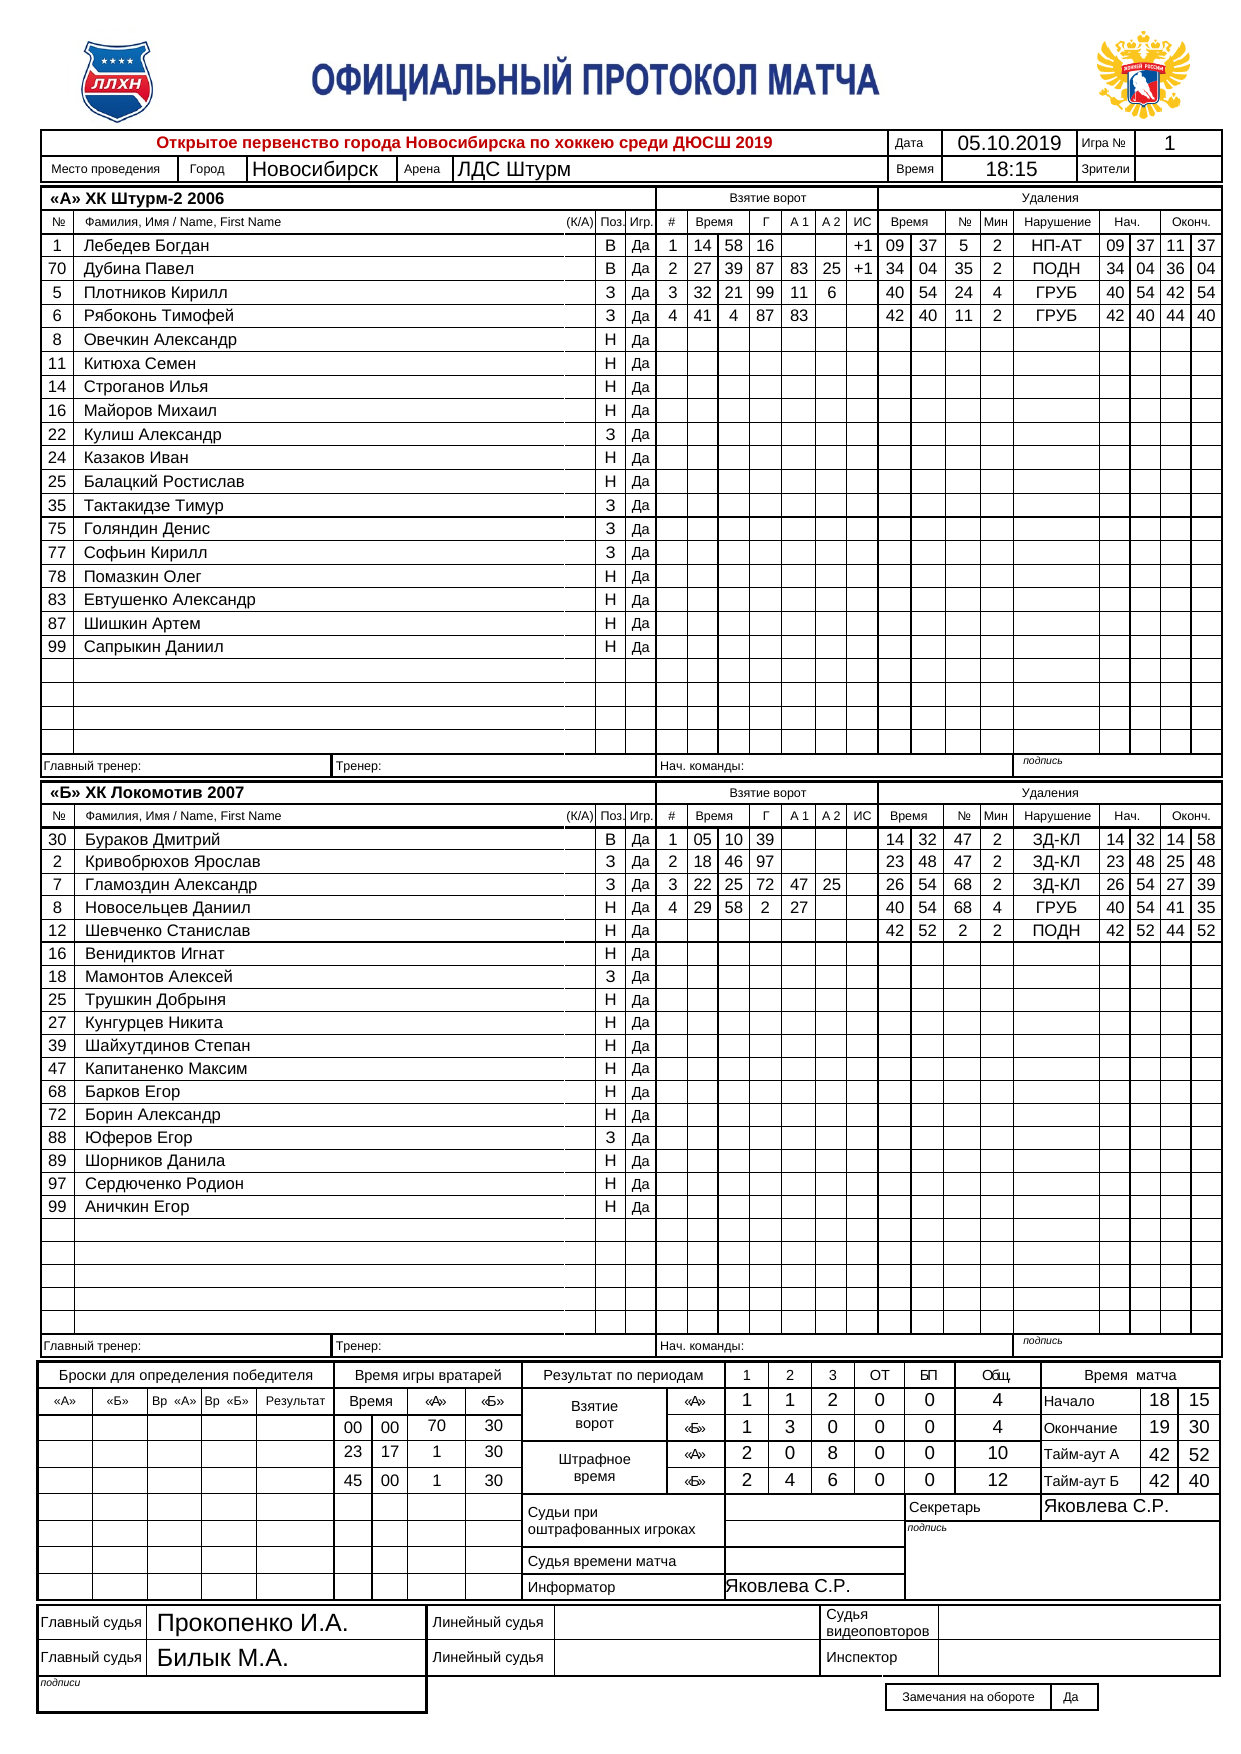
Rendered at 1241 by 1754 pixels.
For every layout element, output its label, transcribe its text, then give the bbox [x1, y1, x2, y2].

table_cell [1192, 1242, 1221, 1264]
table_header Взятие ворот [657, 783, 877, 803]
table_cell [93, 1547, 147, 1573]
table_cell [981, 659, 1013, 682]
table_cell [1192, 446, 1221, 469]
table_cell 30 [42, 829, 74, 849]
table_header Дата [889, 131, 941, 155]
table_cell [42, 683, 73, 706]
table_cell 1 [657, 235, 687, 256]
table_cell Результат [257, 1389, 333, 1413]
table_cell [1131, 1012, 1160, 1033]
table_cell [1100, 1127, 1129, 1149]
table_cell [981, 636, 1013, 658]
table_cell [565, 446, 595, 469]
table_cell [981, 423, 1013, 445]
table_cell [688, 989, 717, 1011]
table_cell [879, 659, 910, 682]
table_cell [879, 730, 910, 753]
table_cell [944, 1012, 980, 1033]
table_cell 25 [816, 874, 846, 895]
table_cell Капитаненко Максим [75, 1058, 564, 1079]
table_cell [912, 1012, 943, 1033]
table_cell [39, 1521, 92, 1546]
table_cell 37 [1192, 235, 1221, 256]
table_cell [1100, 588, 1129, 611]
table_cell [1131, 446, 1160, 469]
table_cell Да [626, 257, 655, 280]
table_cell Да [626, 494, 655, 516]
table_cell [688, 636, 717, 658]
table_cell [688, 352, 717, 374]
table_cell [946, 707, 980, 729]
table_cell Да [626, 1196, 655, 1218]
table_cell 4 [657, 896, 687, 918]
table_cell Время [889, 157, 941, 181]
table_cell 23 [1100, 850, 1129, 872]
table_cell [1014, 1035, 1099, 1057]
table_cell [816, 518, 846, 540]
table_cell [657, 1242, 687, 1264]
table_header 1 [1136, 131, 1221, 155]
table_cell [1100, 636, 1129, 658]
table_header 2 [769, 1363, 811, 1387]
table_cell [565, 612, 595, 634]
table_cell [719, 423, 749, 445]
table_cell [565, 1265, 595, 1287]
table_cell [1192, 494, 1221, 516]
table_cell [565, 1081, 595, 1103]
table_cell 4 [719, 305, 749, 327]
table_cell [657, 1173, 687, 1195]
table_cell 42 [879, 305, 910, 327]
table_cell [1014, 376, 1099, 398]
table_cell Мин [981, 805, 1013, 826]
table_cell [944, 1104, 980, 1126]
table_cell [946, 352, 980, 374]
table_cell [816, 612, 846, 634]
table_cell [912, 423, 945, 445]
table_cell [750, 376, 781, 398]
table_cell [1192, 588, 1221, 611]
table_cell [816, 588, 846, 611]
table_cell 30 [466, 1468, 521, 1493]
table_cell З [596, 966, 625, 987]
table_cell [1100, 659, 1129, 682]
table_cell 40 [879, 896, 910, 918]
table_cell [1100, 541, 1129, 564]
table_cell [565, 1219, 595, 1241]
table_cell [879, 1012, 910, 1033]
table_cell Оконч. [1161, 211, 1221, 233]
table_cell [565, 494, 595, 516]
table_cell [257, 1521, 333, 1546]
table_cell Г [750, 211, 781, 233]
table_cell [688, 1058, 717, 1079]
table_cell 11 [42, 352, 73, 374]
table_cell 87 [750, 305, 781, 327]
table_cell [688, 541, 717, 564]
table_cell 44 [1161, 305, 1190, 327]
table_cell подписи [39, 1677, 425, 1711]
table_cell [782, 1127, 815, 1149]
table_cell [879, 446, 910, 469]
table_cell [782, 943, 815, 964]
table_cell 24 [42, 446, 73, 469]
table_cell [847, 1081, 877, 1103]
table_cell [1131, 612, 1160, 634]
table_cell [879, 989, 910, 1011]
table_cell [847, 920, 877, 941]
table_cell ЗД-КЛ [1014, 850, 1099, 872]
table_cell [1014, 659, 1099, 682]
table_cell [981, 989, 1013, 1011]
table_cell [816, 470, 846, 493]
table_cell [782, 683, 815, 706]
table_cell [1100, 1196, 1129, 1218]
table_cell [688, 1035, 717, 1057]
table_cell [626, 1219, 655, 1241]
table_cell [565, 588, 595, 611]
table_cell [719, 399, 749, 422]
table_cell [912, 494, 945, 516]
table_cell [626, 1311, 655, 1333]
table_cell [719, 1058, 749, 1079]
table_cell Плотников Кирилл [74, 281, 564, 303]
table_cell [1161, 1311, 1190, 1333]
table_header Игра № [1078, 131, 1134, 155]
table_cell В [596, 235, 625, 256]
table_cell Вр «Б» [202, 1389, 256, 1413]
table_cell [626, 659, 655, 682]
table_cell [782, 730, 815, 753]
table_cell подпись [1014, 1335, 1221, 1356]
table_cell [657, 1081, 687, 1103]
table_cell [1014, 1058, 1099, 1079]
table_cell [1100, 1173, 1129, 1195]
table_cell Да [626, 352, 655, 374]
table_cell [42, 659, 73, 682]
table_cell [565, 1150, 595, 1172]
table_cell [1100, 966, 1129, 987]
table_cell Да [626, 518, 655, 540]
table_cell [879, 966, 910, 987]
table_cell [912, 659, 945, 682]
table_cell [912, 541, 945, 564]
table_cell Новосибирск [248, 157, 396, 181]
table_cell [719, 565, 749, 587]
table_cell Н [596, 1012, 625, 1033]
table_cell Игр. [626, 211, 655, 233]
table_cell [1100, 328, 1129, 351]
table_cell [726, 1495, 904, 1520]
table_cell [981, 446, 1013, 469]
table_cell Да [626, 829, 655, 849]
table_cell [596, 730, 625, 753]
table_cell [912, 707, 945, 729]
table_cell [847, 352, 877, 374]
table_cell Да [626, 636, 655, 658]
table_cell [565, 423, 595, 445]
table_cell [596, 683, 625, 706]
table_cell Тайм-аут Б [1042, 1468, 1140, 1493]
table_cell [42, 1219, 74, 1241]
table_cell [726, 1548, 904, 1573]
table_cell [782, 1104, 815, 1126]
table_cell [847, 829, 877, 849]
table_cell 42 [1161, 281, 1190, 303]
table_cell [657, 1035, 687, 1057]
table_cell Новосельцев Даниил [75, 896, 564, 918]
table_cell 70 [408, 1416, 465, 1440]
table_cell А 1 [782, 805, 815, 826]
table_cell 83 [782, 305, 815, 327]
table_cell [688, 446, 717, 469]
table_cell [466, 1521, 521, 1546]
table_cell [847, 943, 877, 964]
table_cell [782, 707, 815, 729]
table_cell № [42, 211, 73, 233]
table_cell [719, 659, 749, 682]
table_cell [688, 943, 717, 964]
table_cell 2 [726, 1468, 768, 1493]
table_cell [688, 588, 717, 611]
table_cell [981, 730, 1013, 753]
table_cell 54 [1131, 281, 1160, 303]
table_cell Да [626, 305, 655, 327]
table_cell [719, 1196, 749, 1218]
table_cell 42 [1141, 1441, 1177, 1467]
table_cell [847, 1219, 877, 1241]
table_cell Арена [398, 157, 452, 181]
table_cell [257, 1574, 333, 1599]
table_cell [1192, 1035, 1221, 1057]
table_cell 23 [335, 1441, 371, 1467]
table_cell [782, 966, 815, 987]
table_cell [981, 470, 1013, 493]
table_cell [816, 966, 846, 987]
table_cell 32 [1131, 829, 1160, 849]
table_cell Да [626, 470, 655, 493]
table_cell [750, 730, 781, 753]
table_cell 7 [42, 874, 74, 895]
table_cell [657, 920, 687, 941]
table_cell [782, 376, 815, 398]
table_cell [1131, 1150, 1160, 1172]
table_cell 0 [855, 1442, 904, 1467]
table_cell [816, 1288, 846, 1310]
table_cell # [657, 211, 687, 233]
table_cell [782, 1012, 815, 1033]
table_cell 37 [1131, 235, 1160, 256]
table_cell [750, 494, 781, 516]
table_cell 18 [688, 850, 717, 872]
table_cell 4 [769, 1468, 811, 1493]
table_cell [657, 565, 687, 587]
table_cell [847, 612, 877, 634]
table_cell [879, 1150, 910, 1172]
table_cell 27 [782, 896, 815, 918]
table_cell [879, 399, 910, 422]
table_cell 22 [688, 874, 717, 895]
table_cell [466, 1574, 521, 1599]
table_cell [202, 1521, 256, 1546]
table_cell [1131, 1288, 1160, 1310]
table_cell № [944, 805, 980, 826]
table_cell [1100, 1035, 1129, 1057]
table_cell Зрители [1078, 157, 1134, 181]
table_cell [1014, 446, 1099, 469]
table_cell 40 [1100, 281, 1129, 303]
table_cell [1131, 730, 1160, 753]
table_cell [1161, 1150, 1190, 1172]
table_cell [565, 829, 595, 849]
table_cell [719, 1242, 749, 1264]
table_cell [1014, 1104, 1099, 1126]
table_cell [1161, 943, 1190, 964]
table_header ОТ [855, 1363, 904, 1387]
table_cell [816, 896, 846, 918]
table_cell 0 [769, 1442, 811, 1467]
table_cell [944, 1035, 980, 1057]
table_cell [981, 518, 1013, 540]
table_cell [912, 966, 943, 987]
table_cell Н [596, 588, 625, 611]
table_cell [565, 730, 595, 753]
table_cell [847, 896, 877, 918]
table_cell 3 [657, 874, 687, 895]
table_cell ЗД-КЛ [1014, 829, 1099, 849]
table_cell [912, 612, 945, 634]
table_cell «Б» [93, 1389, 147, 1413]
table_cell [1192, 470, 1221, 493]
table_cell 87 [42, 612, 73, 634]
table_cell [719, 446, 749, 469]
table_cell [1131, 943, 1160, 964]
table_cell [1100, 1219, 1129, 1241]
table_cell [565, 565, 595, 587]
table_cell 5 [946, 235, 980, 256]
table_cell [1161, 376, 1190, 398]
table_cell [946, 636, 980, 658]
table_cell [626, 1242, 655, 1264]
table_cell [946, 328, 980, 351]
table_cell 10 [956, 1442, 1040, 1467]
table_cell [782, 352, 815, 374]
table_cell 40 [1192, 305, 1221, 327]
table_cell [912, 446, 945, 469]
table_cell [688, 1081, 717, 1103]
table_cell Да [626, 446, 655, 469]
table_cell [74, 707, 564, 729]
table_cell [750, 966, 781, 987]
table_cell [782, 920, 815, 941]
table_cell 8 [812, 1442, 854, 1467]
table_cell [257, 1441, 333, 1467]
table_cell [1192, 1150, 1221, 1172]
table_cell [719, 1104, 749, 1126]
table_cell [1100, 683, 1129, 706]
table_cell 4 [657, 305, 687, 327]
table_cell Время [879, 805, 943, 826]
table_cell 1 [408, 1441, 465, 1467]
table_cell [981, 1127, 1013, 1149]
table_cell [1161, 659, 1190, 682]
table_cell [688, 494, 717, 516]
table_cell Мамонтов Алексей [75, 966, 564, 987]
table_cell [719, 636, 749, 658]
table_cell [944, 1127, 980, 1149]
table_cell [565, 1173, 595, 1195]
table_cell З [596, 1127, 625, 1149]
table_cell Лебедев Богдан [74, 235, 564, 256]
table_cell Окончание [1042, 1415, 1140, 1440]
table_cell 0 [905, 1468, 954, 1493]
table_cell [202, 1494, 256, 1520]
table_cell [879, 470, 910, 493]
table_cell [1131, 659, 1160, 682]
table_cell [657, 399, 687, 422]
table_cell [944, 1311, 980, 1333]
table_cell [1014, 683, 1099, 706]
table_cell 25 [42, 470, 73, 493]
table_cell [816, 989, 846, 1011]
table_cell 52 [912, 920, 943, 941]
table_cell Да [626, 943, 655, 964]
table_cell [912, 636, 945, 658]
table_cell [1131, 1058, 1160, 1079]
table_cell 52 [1179, 1441, 1219, 1467]
picture [5, 28, 1197, 129]
table_cell Линейный судья [428, 1606, 554, 1639]
table_cell [466, 1547, 521, 1573]
table_cell [750, 1173, 781, 1195]
table_cell 27 [1161, 874, 1190, 895]
table_cell [1131, 636, 1160, 658]
table_cell [879, 1242, 910, 1264]
table_cell [946, 470, 980, 493]
table_cell [981, 1173, 1013, 1195]
table_cell [565, 896, 595, 918]
table_cell З [596, 518, 625, 540]
table_cell [1131, 328, 1160, 351]
table_cell [1161, 707, 1190, 729]
table_cell 1 [42, 235, 73, 256]
table_cell 0 [855, 1415, 904, 1440]
table_cell [1161, 1219, 1190, 1241]
table_cell [847, 305, 877, 327]
table_cell [946, 659, 980, 682]
table_cell [257, 1494, 333, 1520]
table_cell Софьин Кирилл [74, 541, 564, 564]
table_cell 34 [879, 257, 910, 280]
table_cell [148, 1574, 201, 1599]
table_header Взятие ворот [657, 188, 877, 209]
table_cell [879, 494, 910, 516]
table_cell [39, 1416, 92, 1440]
table_cell Да [626, 588, 655, 611]
table_cell «А» [668, 1389, 724, 1413]
table_cell [657, 1265, 687, 1287]
table_cell 39 [1192, 874, 1221, 895]
table_cell 00 [335, 1416, 371, 1440]
table_cell [1192, 707, 1221, 729]
table_cell Гламоздин Александр [75, 874, 564, 895]
table_cell [912, 1311, 943, 1333]
table_cell [944, 1265, 980, 1287]
table_cell [1161, 423, 1190, 445]
table_cell Сапрыкин Даниил [74, 636, 564, 658]
table_cell [1161, 683, 1190, 706]
table_cell [1100, 565, 1129, 587]
table_cell Н [596, 376, 625, 398]
table_cell 83 [42, 588, 73, 611]
table_cell 58 [719, 896, 749, 918]
table_cell [750, 707, 781, 729]
table_cell [981, 1150, 1013, 1172]
table_cell Да [626, 1081, 655, 1103]
table_cell [750, 1035, 781, 1057]
table_cell [1161, 1012, 1190, 1033]
table_cell Да [626, 896, 655, 918]
table_cell «Б» [668, 1415, 724, 1440]
table_cell Шишкин Артем [74, 612, 564, 634]
table_cell «Б» [668, 1468, 724, 1493]
table_cell Н [596, 1196, 625, 1218]
table_cell [74, 659, 564, 682]
table_cell Голяндин Денис [74, 518, 564, 540]
table_cell [1192, 1012, 1221, 1033]
table_cell [719, 1012, 749, 1033]
table_cell [1100, 707, 1129, 729]
table_cell [1161, 399, 1190, 422]
table_cell 88 [42, 1127, 74, 1149]
table_cell [42, 1311, 74, 1333]
table_cell [93, 1416, 147, 1440]
table_cell [1014, 989, 1099, 1011]
table_cell 04 [1192, 257, 1221, 280]
table_header «Б» ХК Локомотив 2007 [42, 783, 655, 803]
table_cell Кунгурцев Никита [75, 1012, 564, 1033]
table_cell [847, 494, 877, 516]
table_cell Да [626, 1012, 655, 1033]
table_cell 14 [1161, 829, 1190, 849]
table_cell [847, 1288, 877, 1310]
table_cell [782, 423, 815, 445]
table_cell 72 [42, 1104, 74, 1126]
table_cell [1131, 989, 1160, 1011]
table_cell [657, 541, 687, 564]
table_cell [782, 399, 815, 422]
table_cell [408, 1521, 465, 1546]
table_cell Борин Александр [75, 1104, 564, 1126]
table_cell 99 [750, 281, 781, 303]
table_cell [719, 683, 749, 706]
table_cell [816, 730, 846, 753]
table_cell [408, 1547, 465, 1573]
table_cell [657, 1288, 687, 1310]
table_cell [688, 1219, 717, 1241]
table_cell Информатор [523, 1575, 724, 1599]
table_cell [719, 518, 749, 540]
table_cell 14 [42, 376, 73, 398]
table_cell 04 [912, 257, 945, 280]
table_cell [657, 494, 687, 516]
table_cell [688, 1265, 717, 1287]
table_cell [688, 1311, 717, 1333]
table_cell [719, 352, 749, 374]
table_cell [202, 1441, 256, 1467]
table_cell ЛДС Штурм [454, 157, 887, 181]
table_cell 2 [981, 850, 1013, 872]
table_cell [719, 920, 749, 941]
table_cell [879, 1035, 910, 1057]
table_cell [847, 588, 877, 611]
table_cell 40 [1131, 305, 1160, 327]
table_cell [657, 730, 687, 753]
table_cell [981, 376, 1013, 398]
table_cell [39, 1574, 92, 1599]
table_cell 2 [981, 874, 1013, 895]
table_cell [847, 850, 877, 872]
table_header 3 [812, 1363, 854, 1387]
table_cell [912, 730, 945, 753]
table_cell Тренер: [333, 1335, 655, 1356]
table_cell Время [335, 1389, 407, 1413]
table_cell [912, 328, 945, 351]
table_header Да [1052, 1685, 1097, 1709]
table_cell [1014, 707, 1099, 729]
table_cell [688, 1150, 717, 1172]
table_cell [879, 1219, 910, 1241]
table_cell [688, 1288, 717, 1310]
table_cell [1131, 1035, 1160, 1057]
table_cell [816, 235, 846, 256]
table_cell [657, 1012, 687, 1033]
table_cell ГРУБ [1014, 281, 1099, 303]
table_cell [981, 328, 1013, 351]
table_cell 47 [782, 874, 815, 895]
table_cell [912, 1104, 943, 1126]
table_cell [816, 829, 846, 849]
table_cell [1192, 423, 1221, 445]
table_cell [847, 281, 877, 303]
table_cell [657, 989, 687, 1011]
table_cell [148, 1521, 201, 1546]
table_cell [847, 518, 877, 540]
table_cell Начало [1042, 1389, 1140, 1413]
table_cell Судья времени матча [523, 1548, 724, 1573]
table_cell [782, 1242, 815, 1264]
table_cell [750, 565, 781, 587]
table_cell Н [596, 1104, 625, 1126]
table_cell В [596, 257, 625, 280]
table_cell 25 [42, 989, 74, 1011]
table_cell [847, 730, 877, 753]
table_cell 54 [1192, 281, 1221, 303]
table_cell [1161, 730, 1190, 753]
table_cell [782, 446, 815, 469]
table_cell [1014, 565, 1099, 587]
table_cell [981, 1081, 1013, 1103]
table_cell [847, 1311, 877, 1333]
table_cell [93, 1441, 147, 1467]
table_cell 12 [42, 920, 74, 941]
table_cell Шорников Данила [75, 1150, 564, 1172]
table_cell Балацкий Ростислав [74, 470, 564, 493]
table_cell Нач. [1100, 805, 1160, 826]
table_cell Да [626, 423, 655, 445]
table_cell [596, 1242, 625, 1264]
table_cell [1014, 1150, 1099, 1172]
table_cell [1014, 518, 1099, 540]
table_header Удаления [879, 188, 1221, 209]
table_cell [565, 707, 595, 729]
table_cell [782, 1173, 815, 1195]
table_cell [816, 1127, 846, 1149]
table_cell [912, 588, 945, 611]
table_cell [879, 541, 910, 564]
table_cell (К/А) [565, 805, 595, 826]
table_cell [912, 1242, 943, 1264]
table_cell [657, 966, 687, 987]
table_cell [782, 850, 815, 872]
table_cell Тренер: [333, 755, 655, 776]
table_cell [719, 730, 749, 753]
table_cell [750, 1242, 781, 1264]
table_cell [782, 470, 815, 493]
table_cell [750, 920, 781, 941]
table_cell [93, 1574, 147, 1599]
table_cell [944, 1150, 980, 1172]
table_cell 2 [981, 235, 1013, 256]
table_cell Строганов Илья [74, 376, 564, 398]
table_cell [596, 1219, 625, 1241]
table_cell [816, 541, 846, 564]
table_cell [565, 470, 595, 493]
table_cell 48 [1131, 850, 1160, 872]
table_cell Секретарь [906, 1495, 1040, 1520]
table_cell [565, 874, 595, 895]
table_cell [1192, 966, 1221, 987]
table_cell [565, 920, 595, 941]
table_cell [946, 376, 980, 398]
table_cell [1192, 1104, 1221, 1126]
table_cell Да [626, 1150, 655, 1172]
table_cell 11 [782, 281, 815, 303]
table_cell 16 [42, 943, 74, 964]
table_cell [946, 565, 980, 587]
table_cell [1161, 612, 1190, 634]
table_cell [74, 683, 564, 706]
table_cell Да [626, 966, 655, 987]
table_cell 4 [956, 1415, 1040, 1440]
table_cell [750, 683, 781, 706]
table_cell В [596, 829, 625, 849]
table_cell Да [626, 1104, 655, 1126]
table_cell # [657, 805, 687, 826]
table_cell 97 [750, 850, 781, 872]
table_cell ГРУБ [1014, 896, 1099, 918]
table_cell [1100, 1104, 1129, 1126]
table_cell 54 [1131, 874, 1160, 895]
table_cell 35 [42, 494, 73, 516]
table_cell [750, 636, 781, 658]
table_cell [912, 518, 945, 540]
table_cell 97 [42, 1173, 74, 1195]
table_cell № [946, 211, 980, 233]
table_cell [782, 1081, 815, 1103]
table_cell [1014, 612, 1099, 634]
table_cell Да [626, 541, 655, 564]
table_cell [1100, 1265, 1129, 1287]
table_cell [719, 1081, 749, 1103]
table_cell 6 [816, 281, 846, 303]
table_cell 17 [373, 1441, 407, 1467]
table_cell [1192, 541, 1221, 564]
table_cell [782, 1265, 815, 1287]
table_cell 42 [1100, 920, 1129, 941]
table_cell [466, 1494, 521, 1520]
table_cell 48 [1192, 850, 1221, 872]
table_cell [1014, 352, 1099, 374]
table_cell 21 [719, 281, 749, 303]
table_cell [847, 683, 877, 706]
table_cell 2 [657, 850, 687, 872]
table_cell [565, 1288, 595, 1310]
table_cell [782, 612, 815, 634]
table_cell [1100, 1058, 1129, 1079]
table_cell [816, 376, 846, 398]
table_cell [1014, 1288, 1099, 1310]
table_cell [719, 1311, 749, 1333]
table_cell [944, 1173, 980, 1195]
table_cell [202, 1416, 256, 1440]
table_cell [719, 612, 749, 634]
table_cell [750, 399, 781, 422]
table_cell [847, 446, 877, 469]
table_cell [555, 1640, 819, 1675]
table_cell Евтушенко Александр [74, 588, 564, 611]
table_cell 40 [1100, 896, 1129, 918]
table_cell [946, 683, 980, 706]
table_cell Н [596, 920, 625, 941]
table_cell [782, 829, 815, 849]
table_cell [847, 399, 877, 422]
table_cell [1161, 1035, 1190, 1057]
table_cell 05 [688, 829, 717, 849]
table_cell [1192, 636, 1221, 658]
table_cell [816, 1242, 846, 1264]
table_cell [565, 305, 595, 327]
table_cell Кривобрюхов Ярослав [75, 850, 564, 872]
table_cell 99 [42, 636, 73, 658]
table_cell [1192, 1173, 1221, 1195]
table_cell [750, 989, 781, 1011]
table_cell Да [626, 376, 655, 398]
table_cell [1161, 1265, 1190, 1287]
table_cell [1192, 659, 1221, 682]
table_cell Н [596, 612, 625, 634]
table_cell [1100, 1081, 1129, 1103]
table_cell [782, 1288, 815, 1310]
table_cell [719, 1219, 749, 1241]
table_cell Прокопенко И.А. [147, 1606, 425, 1639]
table_cell [1014, 1012, 1099, 1033]
table_cell [981, 1219, 1013, 1241]
table_cell [565, 281, 595, 303]
table_cell [1161, 518, 1190, 540]
table_cell [1192, 328, 1221, 351]
table_cell 2 [981, 829, 1013, 849]
table_cell З [596, 494, 625, 516]
table_cell [657, 1196, 687, 1218]
table_cell 2 [657, 257, 687, 280]
table_cell [1161, 636, 1190, 658]
table_cell [816, 1265, 846, 1287]
table_cell [688, 1173, 717, 1195]
table_cell [1100, 730, 1129, 753]
table_cell 00 [373, 1416, 407, 1440]
table_cell [565, 518, 595, 540]
table_header Замечания на обороте [887, 1685, 1050, 1709]
table_cell [981, 1196, 1013, 1218]
table_cell З [596, 874, 625, 895]
table_cell [883, 1677, 1220, 1681]
table_cell подпись [906, 1522, 1219, 1599]
table_cell [1192, 565, 1221, 587]
table_cell Главный тренер: [42, 755, 330, 776]
table_cell [847, 707, 877, 729]
table_cell [719, 470, 749, 493]
table_cell Н [596, 989, 625, 1011]
table_cell 10 [719, 829, 749, 849]
table_cell [688, 565, 717, 587]
table_cell [688, 399, 717, 422]
table_cell [1100, 943, 1129, 964]
table_cell Н [596, 943, 625, 964]
table_cell [565, 636, 595, 658]
table_cell Поз. [596, 805, 625, 826]
table_header Общ. [956, 1363, 1040, 1387]
table_cell 68 [42, 1081, 74, 1103]
table_cell [555, 1606, 819, 1639]
table_cell [1014, 1196, 1099, 1218]
table_cell 18 [1141, 1389, 1177, 1413]
table_cell 35 [1192, 896, 1221, 918]
table_cell [719, 707, 749, 729]
table_cell [1161, 494, 1190, 516]
table_cell 25 [816, 257, 846, 280]
table_cell [74, 730, 564, 753]
table_cell [847, 565, 877, 587]
table_cell [981, 612, 1013, 634]
table_cell 19 [1141, 1415, 1177, 1440]
table_cell ИС [847, 805, 877, 826]
table_cell [879, 1288, 910, 1310]
table_header Результат по периодам [523, 1363, 724, 1387]
table_cell [1161, 470, 1190, 493]
table_cell [688, 328, 717, 351]
table_cell [1131, 1196, 1160, 1218]
table_cell [981, 352, 1013, 374]
table_cell [847, 966, 877, 987]
table_cell [782, 659, 815, 682]
table_cell 72 [750, 874, 781, 895]
table_header Время матча [1042, 1363, 1219, 1387]
table_cell [688, 1242, 717, 1264]
table_cell [565, 1035, 595, 1057]
table_cell [1131, 494, 1160, 516]
table_cell [657, 376, 687, 398]
table_cell Казаков Иван [74, 446, 564, 469]
table_cell [1161, 352, 1190, 374]
table_cell Да [626, 235, 655, 256]
table_cell [1131, 399, 1160, 422]
table_cell [816, 707, 846, 729]
table_cell [1192, 399, 1221, 422]
table_cell 09 [879, 235, 910, 256]
table_cell [912, 1127, 943, 1149]
table_cell «А» [39, 1389, 92, 1413]
table_cell [335, 1547, 371, 1573]
table_cell 0 [855, 1468, 904, 1493]
table_cell [75, 1265, 564, 1287]
table_cell Майоров Михаил [74, 399, 564, 422]
table_cell Яковлева С.Р. [1042, 1495, 1219, 1520]
table_cell З [596, 281, 625, 303]
table_cell [879, 565, 910, 587]
table_cell [1100, 423, 1129, 445]
table_cell [202, 1574, 256, 1599]
table_cell [750, 1196, 781, 1218]
table_cell ПОДН [1014, 257, 1099, 280]
table_cell [1014, 328, 1099, 351]
table_cell [944, 989, 980, 1011]
table_cell [565, 850, 595, 872]
table_cell З [596, 423, 625, 445]
table_cell [719, 1127, 749, 1149]
table_cell [657, 1150, 687, 1172]
table_cell 68 [944, 874, 980, 895]
table_cell 48 [912, 850, 943, 872]
table_cell [944, 1196, 980, 1218]
table_cell [1131, 541, 1160, 564]
table_cell [373, 1494, 407, 1520]
table_cell [719, 943, 749, 964]
table_cell [93, 1521, 147, 1546]
table_cell 47 [944, 850, 980, 872]
table_cell [782, 235, 815, 256]
table_cell 23 [879, 850, 910, 872]
table_cell Нарушение [1014, 805, 1099, 826]
table_cell [1014, 1311, 1099, 1333]
table_cell [657, 943, 687, 964]
table_cell [565, 1242, 595, 1264]
table_cell [688, 1127, 717, 1149]
table_cell [750, 1104, 781, 1126]
table_cell [782, 588, 815, 611]
table_cell 40 [1179, 1468, 1219, 1493]
table_cell Н [596, 1081, 625, 1103]
table_cell Фамилия, Имя / Name, First Name [75, 805, 565, 826]
table_cell [847, 1196, 877, 1218]
table_cell [719, 328, 749, 351]
table_cell [946, 612, 980, 634]
table_cell [847, 989, 877, 1011]
table_cell [1100, 446, 1129, 469]
table_cell Н [596, 1058, 625, 1079]
table_cell [626, 1288, 655, 1310]
table_cell [596, 659, 625, 682]
table_cell [981, 1104, 1013, 1126]
table_cell [847, 376, 877, 398]
table_cell [565, 257, 595, 280]
table_cell [688, 423, 717, 445]
table_cell [1014, 636, 1099, 658]
table_cell [1131, 1219, 1160, 1241]
table_cell [782, 541, 815, 564]
table_cell [1014, 588, 1099, 611]
table_cell [75, 1242, 564, 1264]
table_cell [688, 730, 717, 753]
table_cell [657, 446, 687, 469]
table_cell № [42, 805, 74, 826]
table_cell [42, 1242, 74, 1264]
table_cell Главный судья [39, 1640, 146, 1675]
table_cell [1131, 518, 1160, 540]
table_cell [847, 874, 877, 895]
table_cell [1192, 730, 1221, 753]
table_cell 2 [42, 850, 74, 872]
table_cell [981, 1012, 1013, 1033]
table_cell 2 [944, 920, 980, 941]
table_cell [1131, 565, 1160, 587]
table_cell Тайм-аут А [1042, 1441, 1140, 1467]
table_cell [816, 1012, 846, 1033]
table_cell [946, 399, 980, 422]
table_cell [782, 1219, 815, 1241]
table_cell Линейный судья [428, 1640, 554, 1675]
table_cell [1161, 989, 1190, 1011]
table_cell [1161, 328, 1190, 351]
table_cell 14 [1100, 829, 1129, 849]
table_cell [428, 1677, 882, 1711]
table_cell [750, 1219, 781, 1241]
table_cell 22 [42, 423, 73, 445]
table_cell 27 [688, 257, 717, 280]
table_cell Да [626, 399, 655, 422]
table_cell [879, 423, 910, 445]
table_cell 83 [782, 257, 815, 280]
table_cell [912, 989, 943, 1011]
table_cell [750, 423, 781, 445]
table_cell Бураков Дмитрий [75, 829, 564, 849]
table_cell [879, 636, 910, 658]
table_cell [816, 352, 846, 374]
table_cell [816, 943, 846, 964]
table_cell 35 [946, 257, 980, 280]
table_cell Сердюченко Родион [75, 1173, 564, 1195]
table_cell 1 [657, 829, 687, 849]
table_cell [1131, 423, 1160, 445]
table_cell [1192, 1219, 1221, 1241]
table_cell Н [596, 328, 625, 351]
table_cell 3 [657, 281, 687, 303]
table_cell [879, 328, 910, 351]
table_cell [42, 1265, 74, 1287]
table_cell 42 [1100, 305, 1129, 327]
table_cell 40 [912, 305, 945, 327]
table_cell [912, 683, 945, 706]
table_cell [981, 399, 1013, 422]
table_cell [879, 612, 910, 634]
table_cell [257, 1468, 333, 1493]
table_cell Шевченко Станислав [75, 920, 564, 941]
table_cell (К/А) [565, 211, 595, 233]
table_cell А 2 [816, 805, 846, 826]
table_cell [1192, 1311, 1221, 1333]
table_cell [879, 1265, 910, 1287]
table_cell [981, 966, 1013, 987]
table_cell 0 [812, 1415, 854, 1440]
table_cell [879, 1058, 910, 1079]
table_cell Н [596, 565, 625, 587]
table_cell З [596, 305, 625, 327]
table_cell [981, 1265, 1013, 1287]
table_cell [148, 1441, 201, 1467]
table_cell [257, 1416, 333, 1440]
table_cell [946, 730, 980, 753]
table_cell [688, 1196, 717, 1218]
table_cell [782, 518, 815, 540]
table_cell [42, 1288, 74, 1310]
table_cell [657, 1104, 687, 1126]
table_cell 14 [879, 829, 910, 849]
table_cell [879, 518, 910, 540]
table_cell 4 [981, 896, 1013, 918]
table_cell [1161, 1173, 1190, 1195]
table_cell 2 [750, 896, 781, 918]
table_cell [688, 659, 717, 682]
table_cell [719, 1173, 749, 1195]
table_cell [1131, 1127, 1160, 1149]
table_cell [847, 1173, 877, 1195]
table_cell 26 [879, 874, 910, 895]
table_cell [912, 1288, 943, 1310]
table_cell 54 [912, 281, 945, 303]
table_cell [944, 966, 980, 987]
table_cell [1192, 1127, 1221, 1149]
table_cell 29 [688, 896, 717, 918]
table_cell [688, 470, 717, 493]
table_cell [719, 1265, 749, 1287]
table_cell 26 [1100, 874, 1129, 895]
table_header Открытое первенство города Новосибирска по хоккею среди ДЮСШ 2019 [42, 131, 887, 155]
table_cell 36 [1161, 257, 1190, 280]
table_cell [981, 943, 1013, 964]
table_cell Кулиш Александр [74, 423, 564, 445]
table_cell [912, 565, 945, 587]
table_cell [1014, 943, 1099, 964]
table_cell [657, 612, 687, 634]
table_cell [750, 1311, 781, 1333]
table_cell Н [596, 1173, 625, 1195]
table_cell 39 [750, 829, 781, 849]
table_cell [688, 1104, 717, 1126]
table_cell [816, 446, 846, 469]
table_cell [688, 1012, 717, 1033]
table_cell [816, 423, 846, 445]
table_cell [657, 470, 687, 493]
table_cell [946, 541, 980, 564]
table_cell [93, 1468, 147, 1493]
table_cell 0 [905, 1389, 954, 1413]
table_header 05.10.2019 [943, 131, 1076, 155]
table_cell [1100, 612, 1129, 634]
table_cell [1131, 1265, 1160, 1287]
table_cell 5 [42, 281, 73, 303]
table_cell [912, 1058, 943, 1079]
table_cell [879, 1104, 910, 1126]
table_cell [847, 1150, 877, 1172]
table_cell Да [626, 1058, 655, 1079]
table_cell [565, 399, 595, 422]
table_cell [688, 376, 717, 398]
table_cell [750, 588, 781, 611]
table_cell 4 [981, 281, 1013, 303]
table_cell [879, 1196, 910, 1218]
table_cell [719, 1150, 749, 1172]
table_cell [939, 1606, 1219, 1639]
table_cell З [596, 850, 625, 872]
table_cell Штрафное время [523, 1442, 666, 1493]
table_cell 78 [42, 565, 73, 587]
table_cell [1014, 1173, 1099, 1195]
table_cell [1161, 541, 1190, 564]
table_cell [816, 1311, 846, 1333]
table_cell 16 [750, 235, 781, 256]
table_cell Н [596, 1150, 625, 1172]
table_cell [750, 1012, 781, 1033]
table_cell 30 [466, 1416, 521, 1440]
table_cell 1 [769, 1389, 811, 1413]
table_cell [626, 730, 655, 753]
table_cell З [596, 541, 625, 564]
table_cell [816, 1058, 846, 1079]
table_cell [1192, 1058, 1221, 1079]
table_cell [1192, 989, 1221, 1011]
table_cell Аничкин Егор [75, 1196, 564, 1218]
table_cell [1131, 1242, 1160, 1264]
table_cell [719, 1035, 749, 1057]
table_cell [565, 328, 595, 351]
table_cell [202, 1547, 256, 1573]
table_cell [1100, 470, 1129, 493]
table_cell [847, 1265, 877, 1287]
table_cell Время [879, 211, 945, 233]
table_cell 11 [1161, 235, 1190, 256]
table_cell 42 [1141, 1468, 1177, 1493]
table_cell [816, 659, 846, 682]
table_cell [75, 1288, 564, 1310]
table_cell 99 [42, 1196, 74, 1218]
table_cell [750, 943, 781, 964]
table_cell [879, 683, 910, 706]
table_cell 24 [946, 281, 980, 303]
table_cell А 2 [816, 211, 846, 233]
table_cell Билык М.А. [147, 1640, 425, 1675]
table_cell 2 [981, 257, 1013, 280]
table_cell [879, 1311, 910, 1333]
table_cell [847, 1104, 877, 1126]
table_cell Н [596, 470, 625, 493]
table_cell [816, 636, 846, 658]
table_cell [981, 1242, 1013, 1264]
table_cell [939, 1640, 1219, 1675]
table_cell +1 [847, 257, 877, 280]
table_cell [1161, 1104, 1190, 1126]
table_header Броски для определения победителя [39, 1363, 333, 1387]
table_cell [816, 1035, 846, 1057]
table_cell [657, 636, 687, 658]
table_cell [565, 541, 595, 564]
table_cell Юферов Егор [75, 1127, 564, 1149]
table_cell [657, 659, 687, 682]
table_cell 68 [944, 896, 980, 918]
table_cell [944, 943, 980, 964]
table_cell [565, 1058, 595, 1079]
table_cell [816, 1219, 846, 1241]
table_cell [750, 541, 781, 564]
table_cell [816, 328, 846, 351]
table_cell 0 [905, 1415, 954, 1440]
table_cell [1014, 470, 1099, 493]
table_cell [879, 1173, 910, 1195]
table_cell [847, 328, 877, 351]
table_cell [657, 518, 687, 540]
table_cell 70 [42, 257, 73, 280]
table_cell [782, 989, 815, 1011]
table_cell [879, 376, 910, 398]
table_cell 54 [912, 874, 943, 895]
table_cell [1192, 376, 1221, 398]
table_cell [1014, 1081, 1099, 1103]
table_cell НП-АТ [1014, 235, 1099, 256]
table_cell Оконч. [1161, 805, 1221, 826]
table_cell [946, 423, 980, 445]
table_cell [816, 920, 846, 941]
table_cell Судья видеоповторов [821, 1606, 938, 1639]
table_cell Нач. [1100, 211, 1160, 233]
table_cell [1131, 1173, 1160, 1195]
table_cell [816, 1081, 846, 1103]
table_cell [335, 1574, 371, 1599]
table_cell Г [750, 805, 781, 826]
table_cell [879, 588, 910, 611]
table_cell [750, 446, 781, 469]
table_header БП [905, 1363, 954, 1387]
table_cell [335, 1494, 371, 1520]
table_cell [565, 659, 595, 682]
table_cell [657, 683, 687, 706]
table_cell [657, 588, 687, 611]
table_cell [565, 1127, 595, 1149]
table_cell Нач. команды: [657, 755, 1012, 776]
table_cell [657, 1311, 687, 1333]
table_cell [847, 1242, 877, 1264]
table_cell Н [596, 399, 625, 422]
table_cell [1161, 1196, 1190, 1218]
table_header Время игры вратарей [335, 1363, 521, 1387]
table_cell 75 [42, 518, 73, 540]
table_cell [1100, 494, 1129, 516]
table_cell 27 [42, 1012, 74, 1033]
table_cell Вр «А» [148, 1389, 201, 1413]
table_cell [1192, 943, 1221, 964]
table_cell 30 [1179, 1415, 1219, 1440]
table_cell [879, 707, 910, 729]
table_cell Н [596, 1035, 625, 1057]
table_cell [1161, 966, 1190, 987]
table_cell [1131, 1081, 1160, 1103]
table_cell [1100, 1288, 1129, 1310]
table_cell Яковлева С.Р. [726, 1575, 904, 1599]
table_cell [565, 966, 595, 987]
table_cell [981, 494, 1013, 516]
table_cell [816, 850, 846, 872]
table_cell [657, 352, 687, 374]
table_cell 25 [1161, 850, 1190, 872]
table_cell [912, 1219, 943, 1241]
table_cell [1161, 1081, 1190, 1103]
table_cell 15 [1179, 1389, 1219, 1413]
table_cell [912, 1173, 943, 1195]
table_cell [373, 1547, 407, 1573]
table_cell [946, 494, 980, 516]
table_cell [816, 565, 846, 587]
table_cell [1161, 1288, 1190, 1310]
table_cell 4 [956, 1389, 1040, 1413]
table_cell [1192, 352, 1221, 374]
table_cell [39, 1441, 92, 1467]
table_cell [719, 989, 749, 1011]
table_cell [688, 966, 717, 987]
table_cell [726, 1521, 904, 1546]
table_cell 39 [719, 257, 749, 280]
table_cell [565, 989, 595, 1011]
table_cell [148, 1416, 201, 1440]
table_cell 41 [688, 305, 717, 327]
table_cell Место проведения [42, 157, 177, 181]
table_cell [816, 1196, 846, 1218]
table_cell Дубина Павел [74, 257, 564, 280]
table_cell [688, 707, 717, 729]
table_cell 1 [726, 1415, 768, 1440]
table_cell [912, 1035, 943, 1057]
table_cell Да [626, 565, 655, 587]
table_cell [981, 707, 1013, 729]
table_cell Да [626, 874, 655, 895]
table_cell [912, 376, 945, 398]
table_cell 2 [981, 920, 1013, 941]
table_cell [847, 1127, 877, 1149]
table_cell «А» [668, 1442, 724, 1467]
table_cell [657, 1127, 687, 1149]
table_cell Да [626, 612, 655, 634]
table_cell Судьи при оштрафованных игроках [523, 1495, 724, 1546]
table_cell Да [626, 281, 655, 303]
table_cell [912, 1081, 943, 1103]
table_cell [1014, 730, 1099, 753]
table_cell [1014, 541, 1099, 564]
table_cell [565, 1311, 595, 1333]
table_cell [688, 920, 717, 941]
table_cell [944, 1288, 980, 1310]
table_cell Трушкин Добрыня [75, 989, 564, 1011]
table_cell Тактакидзе Тимур [74, 494, 564, 516]
table_cell Да [626, 920, 655, 941]
table_cell ИС [847, 211, 877, 233]
table_cell 00 [373, 1468, 407, 1493]
table_cell 32 [912, 829, 943, 849]
table_cell [981, 541, 1013, 564]
table_cell Да [626, 1173, 655, 1195]
table_cell [1131, 352, 1160, 374]
table_cell [1100, 1242, 1129, 1264]
table_cell [981, 683, 1013, 706]
table_cell 09 [1100, 235, 1129, 256]
table_cell 77 [42, 541, 73, 564]
table_cell 58 [719, 235, 749, 256]
table_cell [719, 494, 749, 516]
table_cell [1014, 1242, 1099, 1264]
table_cell [257, 1547, 333, 1573]
table_cell Поз. [596, 211, 625, 233]
table_cell [565, 352, 595, 374]
table_cell [981, 588, 1013, 611]
table_cell 16 [42, 399, 73, 422]
table_cell [1014, 494, 1099, 516]
table_cell 39 [42, 1035, 74, 1057]
table_cell [944, 1058, 980, 1079]
table_cell Город [179, 157, 246, 181]
table_cell 11 [946, 305, 980, 327]
table_cell [373, 1574, 407, 1599]
table_cell Нарушение [1014, 211, 1099, 233]
table_cell 41 [1161, 896, 1190, 918]
table_cell [1100, 352, 1129, 374]
table_cell Время [688, 805, 749, 826]
table_cell [1192, 1081, 1221, 1103]
table_cell [782, 494, 815, 516]
table_cell [750, 1058, 781, 1079]
table_header 1 [726, 1363, 768, 1387]
table_cell 2 [726, 1442, 768, 1467]
table_cell [847, 1012, 877, 1033]
table_cell [657, 707, 687, 729]
table_cell Помазкин Олег [74, 565, 564, 587]
table_cell [1014, 966, 1099, 987]
table_cell [42, 730, 73, 753]
table_cell [847, 636, 877, 658]
table_cell [1014, 1265, 1099, 1287]
table_cell [750, 352, 781, 374]
table_cell Главный судья [39, 1606, 146, 1639]
table_cell Да [626, 1035, 655, 1057]
table_cell ГРУБ [1014, 305, 1099, 327]
table_cell [879, 943, 910, 964]
table_cell [816, 399, 846, 422]
table_cell [981, 1311, 1013, 1333]
table_cell [1014, 423, 1099, 445]
table_cell [782, 1035, 815, 1057]
table_cell [657, 423, 687, 445]
table_cell [626, 1265, 655, 1287]
table_cell Н [596, 352, 625, 374]
table_cell [657, 1219, 687, 1241]
table_cell [847, 659, 877, 682]
table_cell Шайхутдинов Степан [75, 1035, 564, 1057]
table_cell [565, 1196, 595, 1218]
table_cell [1100, 1311, 1129, 1333]
table_cell [1100, 399, 1129, 422]
table_cell [1014, 399, 1099, 422]
table_cell [782, 1311, 815, 1333]
table_header Удаления [879, 783, 1221, 803]
table_cell [1131, 966, 1160, 987]
table_cell [946, 446, 980, 469]
table_cell [596, 1311, 625, 1333]
table_cell [750, 1127, 781, 1149]
table_cell [75, 1311, 564, 1333]
table_cell 2 [981, 305, 1013, 327]
table_cell А 1 [782, 211, 815, 233]
table_cell [879, 352, 910, 374]
table_cell [688, 518, 717, 540]
table_cell 04 [1131, 257, 1160, 280]
table_cell 46 [719, 850, 749, 872]
table_cell [1161, 565, 1190, 587]
table_cell [1131, 376, 1160, 398]
table_cell [1192, 518, 1221, 540]
table_cell [912, 399, 945, 422]
table_cell [1161, 588, 1190, 611]
table_cell 52 [1131, 920, 1160, 941]
table_cell Инспектор [821, 1640, 938, 1675]
table_cell [1161, 1058, 1190, 1079]
table_cell [202, 1468, 256, 1493]
table_cell [816, 1104, 846, 1126]
table_cell 0 [855, 1389, 904, 1413]
table_cell [1192, 683, 1221, 706]
table_cell 32 [688, 281, 717, 303]
table_cell [750, 1081, 781, 1103]
table_cell [946, 518, 980, 540]
table_cell [719, 966, 749, 987]
table_cell [39, 1468, 92, 1493]
table_cell 54 [912, 896, 943, 918]
table_cell 89 [42, 1150, 74, 1172]
table_cell [39, 1547, 92, 1573]
table_cell [944, 1242, 980, 1264]
table_cell [657, 328, 687, 351]
table_cell Да [626, 1127, 655, 1149]
table_cell Да [626, 850, 655, 872]
table_cell Да [626, 989, 655, 1011]
table_cell [1014, 1127, 1099, 1149]
table_cell 1 [408, 1468, 465, 1493]
table_cell 40 [879, 281, 910, 303]
table_cell Венидиктов Игнат [75, 943, 564, 964]
table_cell [565, 943, 595, 964]
table_cell [944, 1219, 980, 1241]
table_cell [1161, 1242, 1190, 1264]
table_cell 0 [905, 1442, 954, 1467]
table_cell [1100, 376, 1129, 398]
table_cell [816, 683, 846, 706]
table_cell [847, 1058, 877, 1079]
table_cell Время [688, 211, 749, 233]
table_cell [1131, 683, 1160, 706]
table_cell 2 [812, 1389, 854, 1413]
table_cell [1100, 1012, 1129, 1033]
table_cell [1131, 1104, 1160, 1126]
table_cell [847, 1035, 877, 1057]
table_cell [1099, 1682, 1220, 1711]
table_cell [750, 328, 781, 351]
table_cell [1192, 1196, 1221, 1218]
table_cell [782, 328, 815, 351]
table_cell [750, 659, 781, 682]
table_cell [408, 1494, 465, 1520]
table_cell ЗД-КЛ [1014, 874, 1099, 895]
table_cell [912, 1196, 943, 1218]
table_cell [912, 1265, 943, 1287]
table_cell [750, 518, 781, 540]
table_cell [39, 1494, 92, 1520]
table_cell 44 [1161, 920, 1190, 941]
table_cell Китюха Семен [74, 352, 564, 374]
table_cell Овечкин Александр [74, 328, 564, 351]
table_cell [335, 1521, 371, 1546]
table_cell 58 [1192, 829, 1221, 849]
table_cell [879, 1127, 910, 1149]
table_cell 34 [1100, 257, 1129, 280]
table_cell [1131, 707, 1160, 729]
table_cell 47 [42, 1058, 74, 1079]
table_cell [816, 494, 846, 516]
table_cell 18 [42, 966, 74, 987]
table_cell [750, 612, 781, 634]
table_cell Барков Егор [75, 1081, 564, 1103]
table_cell [1161, 446, 1190, 469]
table_cell [782, 1150, 815, 1172]
table_cell [1192, 612, 1221, 634]
table_cell [879, 1081, 910, 1103]
table_cell [719, 588, 749, 611]
table_cell [981, 1288, 1013, 1310]
table_cell [912, 352, 945, 374]
table_cell 1 [726, 1389, 768, 1413]
table_cell [816, 1173, 846, 1195]
table_cell Н [596, 636, 625, 658]
table_cell 42 [879, 920, 910, 941]
table_cell [847, 541, 877, 564]
table_cell [93, 1494, 147, 1520]
table_cell подпись [1014, 755, 1221, 776]
table_cell [981, 565, 1013, 587]
table_cell [596, 707, 625, 729]
table_cell Игр. [626, 805, 655, 826]
table_cell 6 [812, 1468, 854, 1493]
table_cell 30 [466, 1441, 521, 1467]
table_cell [565, 683, 595, 706]
table_cell [1131, 588, 1160, 611]
table_cell [719, 1288, 749, 1310]
table_cell [981, 1035, 1013, 1057]
table_cell [816, 1150, 846, 1172]
table_cell [912, 1150, 943, 1172]
table_cell Н [596, 446, 625, 469]
table_cell [1014, 1219, 1099, 1241]
table_cell [847, 470, 877, 493]
table_cell [944, 1081, 980, 1103]
table_cell [148, 1547, 201, 1573]
table_cell [1100, 989, 1129, 1011]
table_cell [596, 1265, 625, 1287]
table_cell Главный тренер: [42, 1335, 330, 1356]
table_cell Да [626, 328, 655, 351]
table_cell «Б » [466, 1389, 521, 1413]
table_cell [782, 636, 815, 658]
table_cell [719, 376, 749, 398]
table_cell [1192, 1288, 1221, 1310]
table_cell [750, 1265, 781, 1287]
table_cell 14 [688, 235, 717, 256]
table_cell 37 [912, 235, 945, 256]
table_cell 6 [42, 305, 73, 327]
table_cell 47 [944, 829, 980, 849]
table_cell [596, 1288, 625, 1310]
table_cell [148, 1494, 201, 1520]
table_cell [626, 707, 655, 729]
table_cell 8 [42, 896, 74, 918]
table_cell [1192, 1265, 1221, 1287]
table_cell [847, 423, 877, 445]
table_cell [565, 235, 595, 256]
table_cell [626, 683, 655, 706]
table_cell [1131, 1311, 1160, 1333]
table_cell [42, 707, 73, 729]
table_cell 52 [1192, 920, 1221, 941]
table_cell [750, 1150, 781, 1172]
table_cell Взятие ворот [523, 1389, 666, 1440]
table_cell [565, 376, 595, 398]
table_cell [373, 1521, 407, 1546]
table_cell [816, 305, 846, 327]
table_cell [657, 1058, 687, 1079]
table_cell [1100, 518, 1129, 540]
table_cell Н [596, 896, 625, 918]
table_cell [1161, 1127, 1190, 1149]
table_cell [1100, 1150, 1129, 1172]
table_cell Фамилия, Имя / Name, First Name [74, 211, 565, 233]
table_cell [719, 541, 749, 564]
table_cell [912, 943, 943, 964]
table_cell [565, 1012, 595, 1033]
table_cell «А» [408, 1389, 465, 1413]
table_cell [688, 612, 717, 634]
table_cell [688, 683, 717, 706]
table_cell 25 [719, 874, 749, 895]
table_cell ПОДН [1014, 920, 1099, 941]
table_cell [782, 1196, 815, 1218]
table_cell [750, 1288, 781, 1310]
table_cell [782, 1058, 815, 1079]
table_cell [981, 1058, 1013, 1079]
table_cell 8 [42, 328, 73, 351]
table_cell [148, 1468, 201, 1493]
table_cell 18:15 [943, 157, 1076, 181]
table_cell Нач. команды: [657, 1335, 1012, 1356]
table_cell [750, 470, 781, 493]
table_cell 12 [956, 1468, 1040, 1493]
table_cell [912, 470, 945, 493]
table_cell Рябоконь Тимофей [74, 305, 564, 327]
table_cell [946, 588, 980, 611]
table_cell 87 [750, 257, 781, 280]
table_cell 54 [1131, 896, 1160, 918]
table_cell [408, 1574, 465, 1599]
table_header «А» ХК Штурм-2 2006 [42, 188, 655, 209]
table_cell +1 [847, 235, 877, 256]
table_cell [75, 1219, 564, 1241]
table_cell [1131, 470, 1160, 493]
table_cell [565, 1104, 595, 1126]
table_cell Мин [981, 211, 1013, 233]
table_cell 45 [335, 1468, 371, 1493]
table_cell 3 [769, 1415, 811, 1440]
table_cell [1136, 157, 1221, 181]
table_cell [782, 565, 815, 587]
